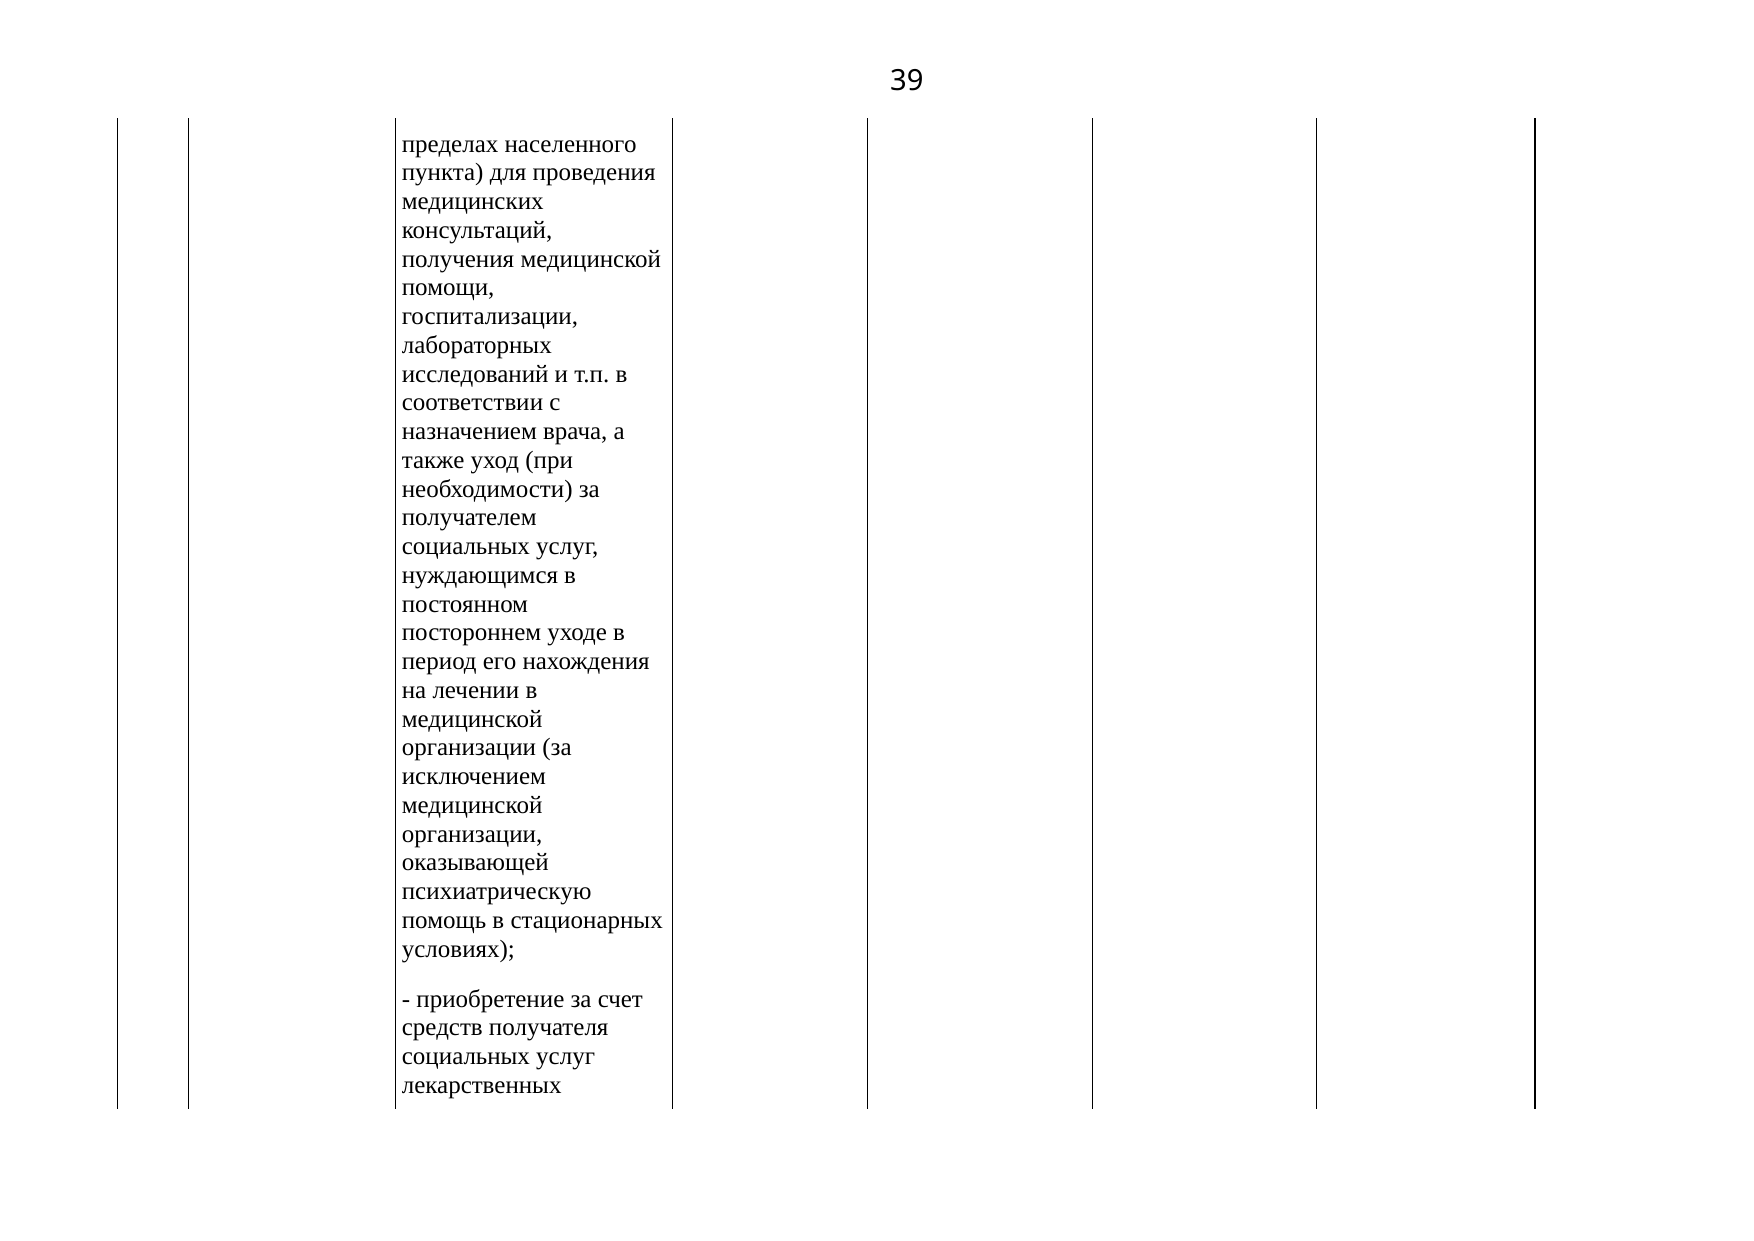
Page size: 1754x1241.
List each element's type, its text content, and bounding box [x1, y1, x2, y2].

table_cell [1317, 973, 1534, 1109]
table_cell [868, 973, 1092, 1109]
table_cell [868, 118, 1092, 973]
table_cell [118, 118, 188, 973]
table_cell [673, 973, 867, 1109]
table_cell [1093, 973, 1316, 1109]
table_cell [118, 973, 188, 1109]
table_cell [189, 118, 395, 973]
table_cell - приобретение за счет средств получателя социальных услуг лекарственных [396, 973, 672, 1109]
table_cell [1317, 118, 1534, 973]
table_cell [189, 973, 395, 1109]
table_cell [673, 118, 867, 973]
table_cell [1093, 118, 1316, 973]
table_cell пределах населенного пункта) для проведения медицинских консультаций, получения медицинской помощи, госпитализации, лабораторных исследований и т.п. в соответствии с назначением врача, а также уход (при необходимости) за получателем социальных услуг, нуждающимся в постоянном постороннем уходе в период его нахождения на лечении в медицинской организации (за исключением медицинской организации, оказывающей психиатрическую помощь в стационарных условиях); [396, 118, 672, 973]
